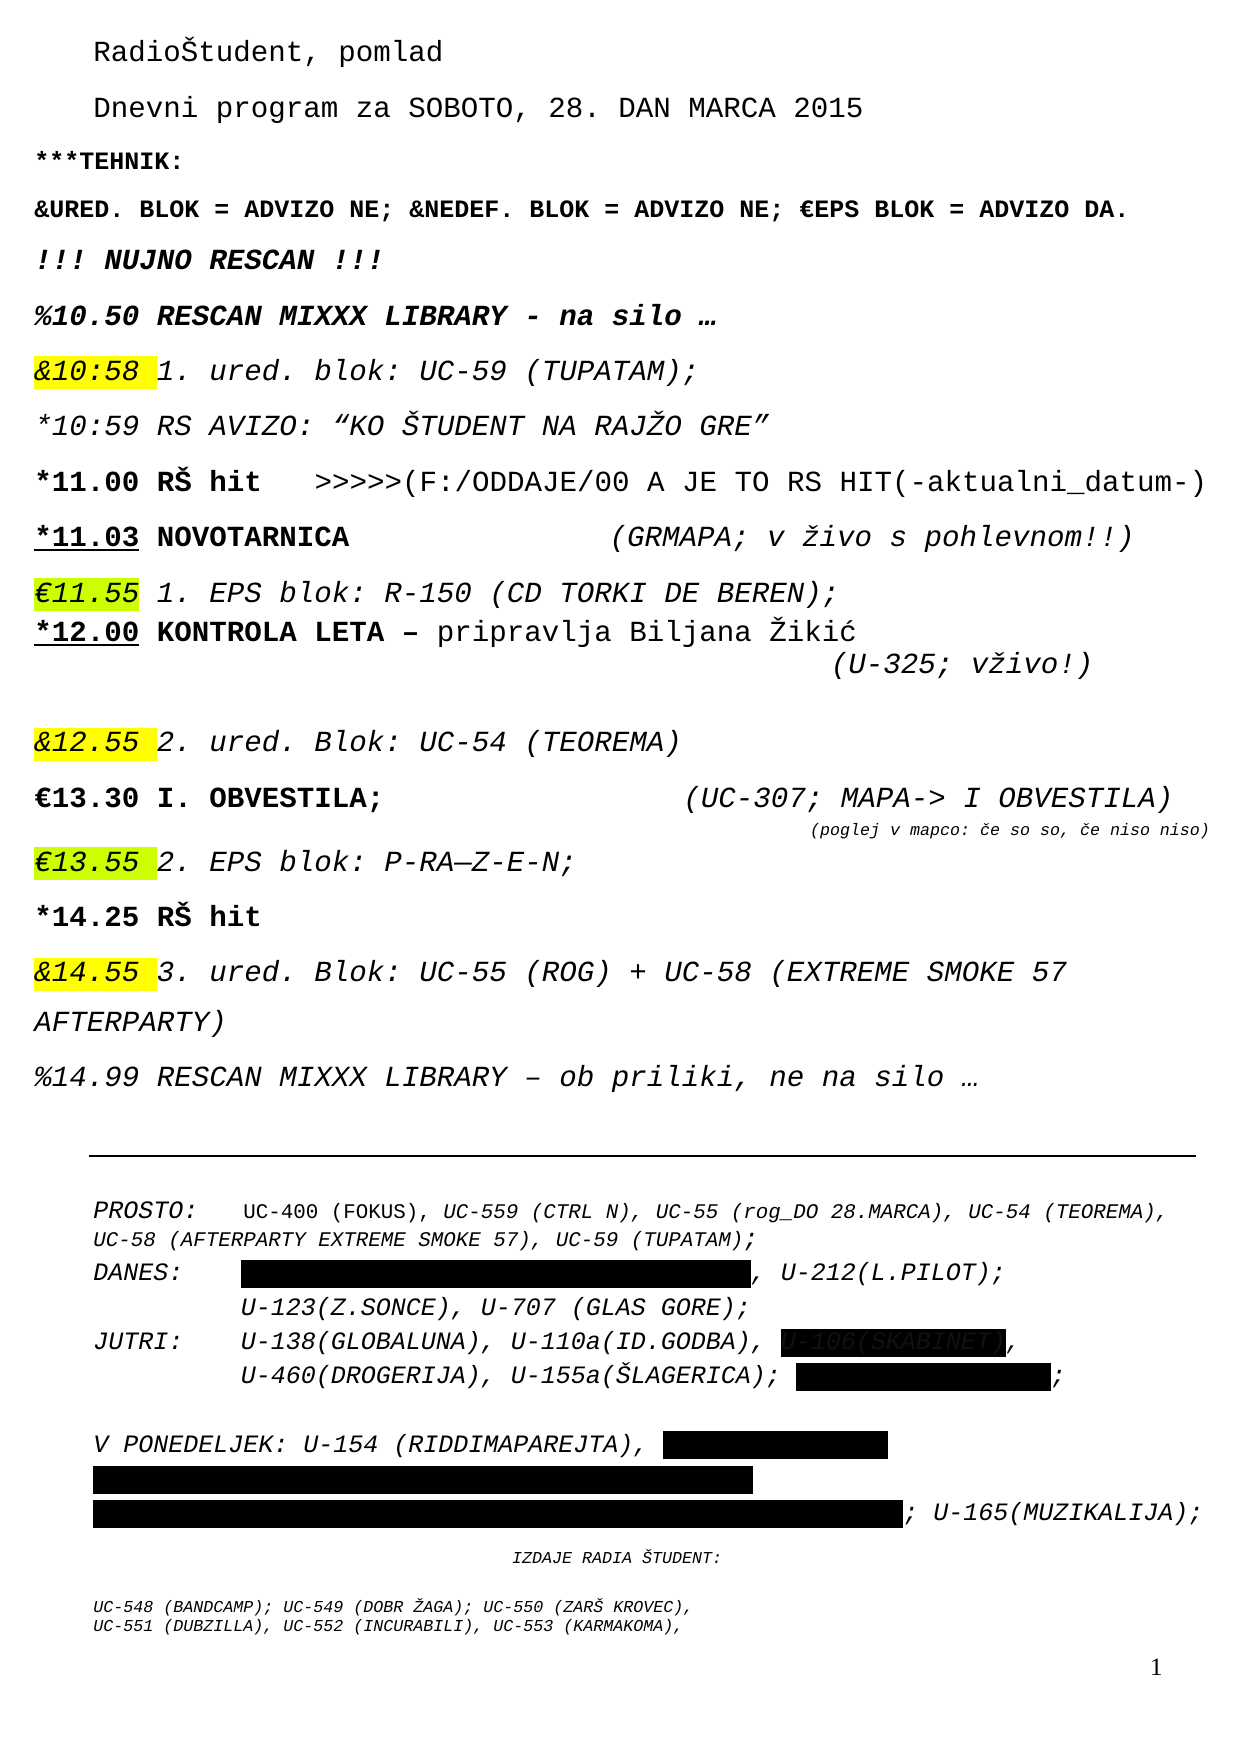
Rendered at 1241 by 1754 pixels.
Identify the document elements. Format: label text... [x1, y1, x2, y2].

text JUTRI: U-138(GLOBALUNA), U-110a(ID.GODBA), U-106(SKABINET), [93, 1328, 1192, 1357]
text UC-548 (BANDCAMP); UC-549 (DOBR ŽAGA); UC-550 (ZARŠ KROVEC), [93, 1599, 1240, 1618]
text ***TEHNIK: [34, 148, 1209, 177]
text *11.03 NOVOTARNICA (GRMAPA; v živo s pohlevnom!!) [34, 522, 1209, 555]
text &14.55 3. ured. Blok: UC-55 (ROG) + UC-58 (EXTREME SMOKE 57 AFTERPARTY) [34, 958, 1209, 1040]
text Dnevni program za SOBOTO, 28. DAN MARCA 2015 [93, 93, 1192, 126]
text *10:59 RS AVIZO: “KO ŠTUDENT NA RAJŽO GRE” [34, 411, 1209, 444]
text IZDAJE RADIA ŠTUDENT: [93, 1549, 1192, 1568]
text *12.00 KONTROLA LETA – pripravlja Biljana Žikić (U-325; vživo!) [34, 617, 1209, 683]
text U-245 (ZID NAPOVED), U-585(RADAR), U-100 (TEMNAZVEZDA); U-165(MUZIKALIJA); [93, 1500, 1216, 1528]
text €11.55 1. EPS blok: R-150 (CD TORKI DE BEREN); [34, 578, 1209, 611]
text €13.30 I. OBVESTILA; (UC-307; MAPA-> I OBVESTILA) [34, 783, 1209, 816]
text U-123(Z.SONCE), U-707 (GLAS GORE); [93, 1294, 1192, 1322]
text €13.55 2. EPS blok: P-RA—Z-E-N; [34, 847, 1209, 880]
text &URED. BLOK = ADVIZO NE; &NEDEF. BLOK = ADVIZO NE; €EPS BLOK = ADVIZO DA. [34, 197, 1209, 225]
text *11.00 RŠ hit >>>>>(F:/ODDAJE/00 A JE TO RS HIT(-aktualni_datum-) [34, 467, 1209, 500]
text V PONEDELJEK: U-154 (RIDDIMAPAREJTA), U-273(OTITIS), [93, 1431, 1216, 1459]
text UC-551 (DUBZILLA), UC-552 (INCURABILI), UC-553 (KARMAKOMA), [93, 1618, 1240, 1637]
text &10:58 1. ured. blok: UC-59 (TUPATAM); [34, 356, 1209, 389]
text U-225 (HERTZARHITEKTUR), U-250a(AARTEFAKT), [93, 1466, 1216, 1494]
text *14.25 RŠ hit [34, 902, 1209, 935]
text (poglej v mapco: če so so, če niso niso) [34, 822, 1209, 841]
text U-460(DROGERIJA), U-155a(ŠLAGERICA); U-470 (SUSPENZOR); [93, 1363, 1192, 1391]
text RadioŠtudent, pomlad [93, 37, 1192, 71]
text &12.55 2. ured. Blok: UC-54 (TEOREMA) [34, 728, 1209, 761]
text %14.99 RESCAN MIXXX LIBRARY – ob priliki, ne na silo … [34, 1062, 1209, 1096]
text PROSTO: UC-400 (FOKUS), UC-559 (CTRL N), UC-55 (rog_DO 28.MARCA), UC-54 (TEOREMA), UC-58 (AFTERPARTY EXTREME SMOKE 57), UC-59 (TUPATAM); [93, 1197, 1192, 1254]
text %10.50 RESCAN MIXXX LIBRARY - na silo … [34, 301, 1209, 334]
text DANES: U-353(KLOPCA), U-283(STRIPOFILIJA), U-212(L.PILOT); [93, 1260, 1192, 1288]
text !!! NUJNO RESCAN !!! [34, 245, 1209, 278]
